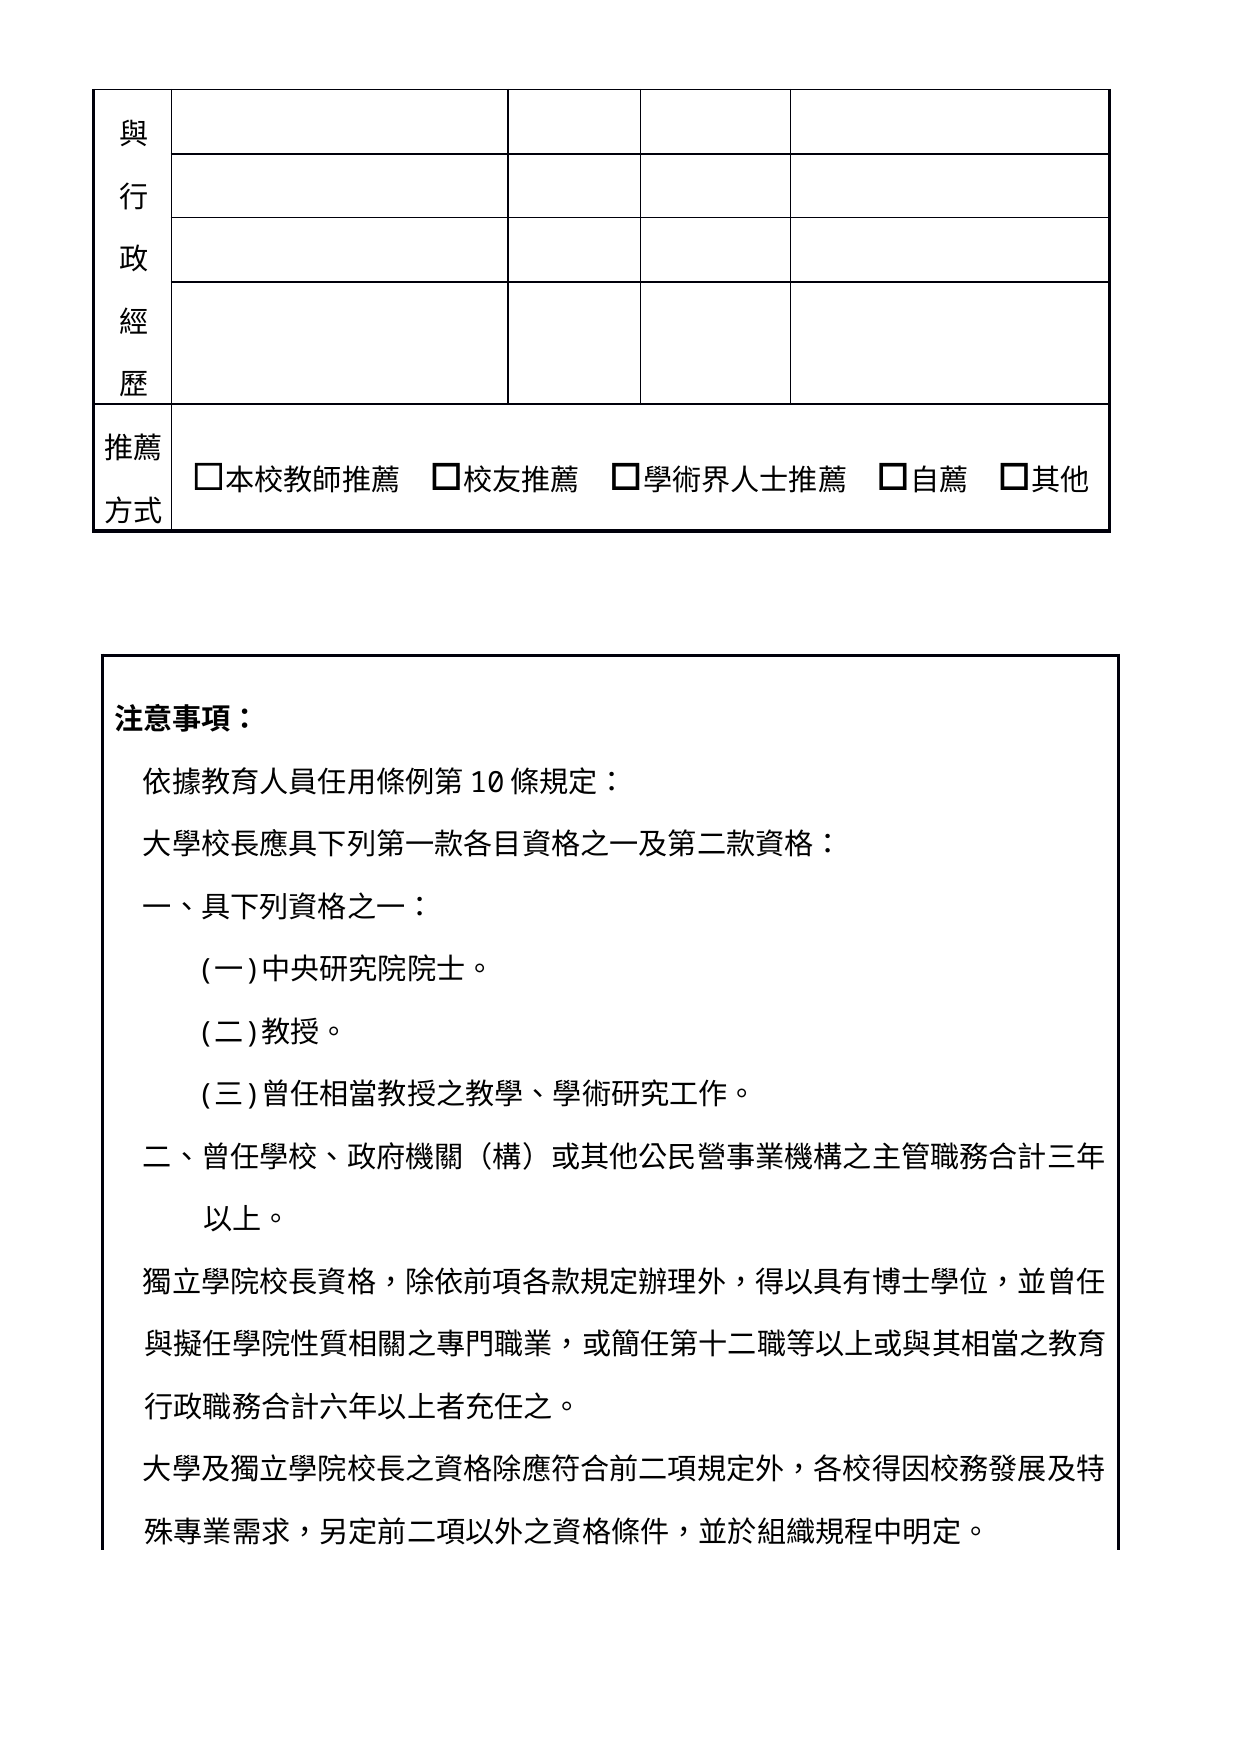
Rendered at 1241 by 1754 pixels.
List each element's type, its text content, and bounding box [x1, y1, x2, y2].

table_cell [641, 90, 790, 153]
table_header 注意事項： 依據教育人員任用條例第10條規定： 大學校長應具下列第一款各目資格之一及第二款資格： 一、具下列資格之一： (一)中央研究院院士。 (二)教授。 (三)曾任相當教授之教學、學術研究工作。 二、曾任學校、政府機關（構）或其他公民營事業機構之主管職務合計三年以上。 獨立學院校長資格，除依前項各款規定辦理外，得以具有博士學位，並曾任與擬任學院性質相關之專門職業，或簡任第十二職等以上或與其相當之教育行政職務合計六年以上者充任之。 大學及獨立學院校長之資格除應符合前二項規定外，各校得因校務發展及特殊專業需求，另定前二項以外之資格條件，並於組織規程中明定。 [104, 657, 1117, 1550]
table_cell [172, 218, 507, 281]
table_cell [641, 283, 790, 403]
table_cell [791, 90, 1108, 153]
table_cell [509, 90, 640, 153]
table_cell [172, 283, 507, 403]
table_cell [641, 155, 790, 217]
table_cell 本校教師推薦 校友推薦 學術界人士推薦 自薦 其他 [172, 405, 1108, 529]
table_cell [509, 155, 640, 217]
table_cell [791, 283, 1108, 403]
table_cell [509, 283, 640, 403]
table_cell 推薦方式 [95, 405, 171, 529]
table_cell 與 行 政 經 歷 [95, 90, 171, 403]
table_cell [509, 218, 640, 281]
table_cell [641, 218, 790, 281]
table_cell [172, 155, 507, 217]
table_cell [791, 218, 1108, 281]
table_cell [791, 155, 1108, 217]
table_cell [172, 90, 507, 153]
